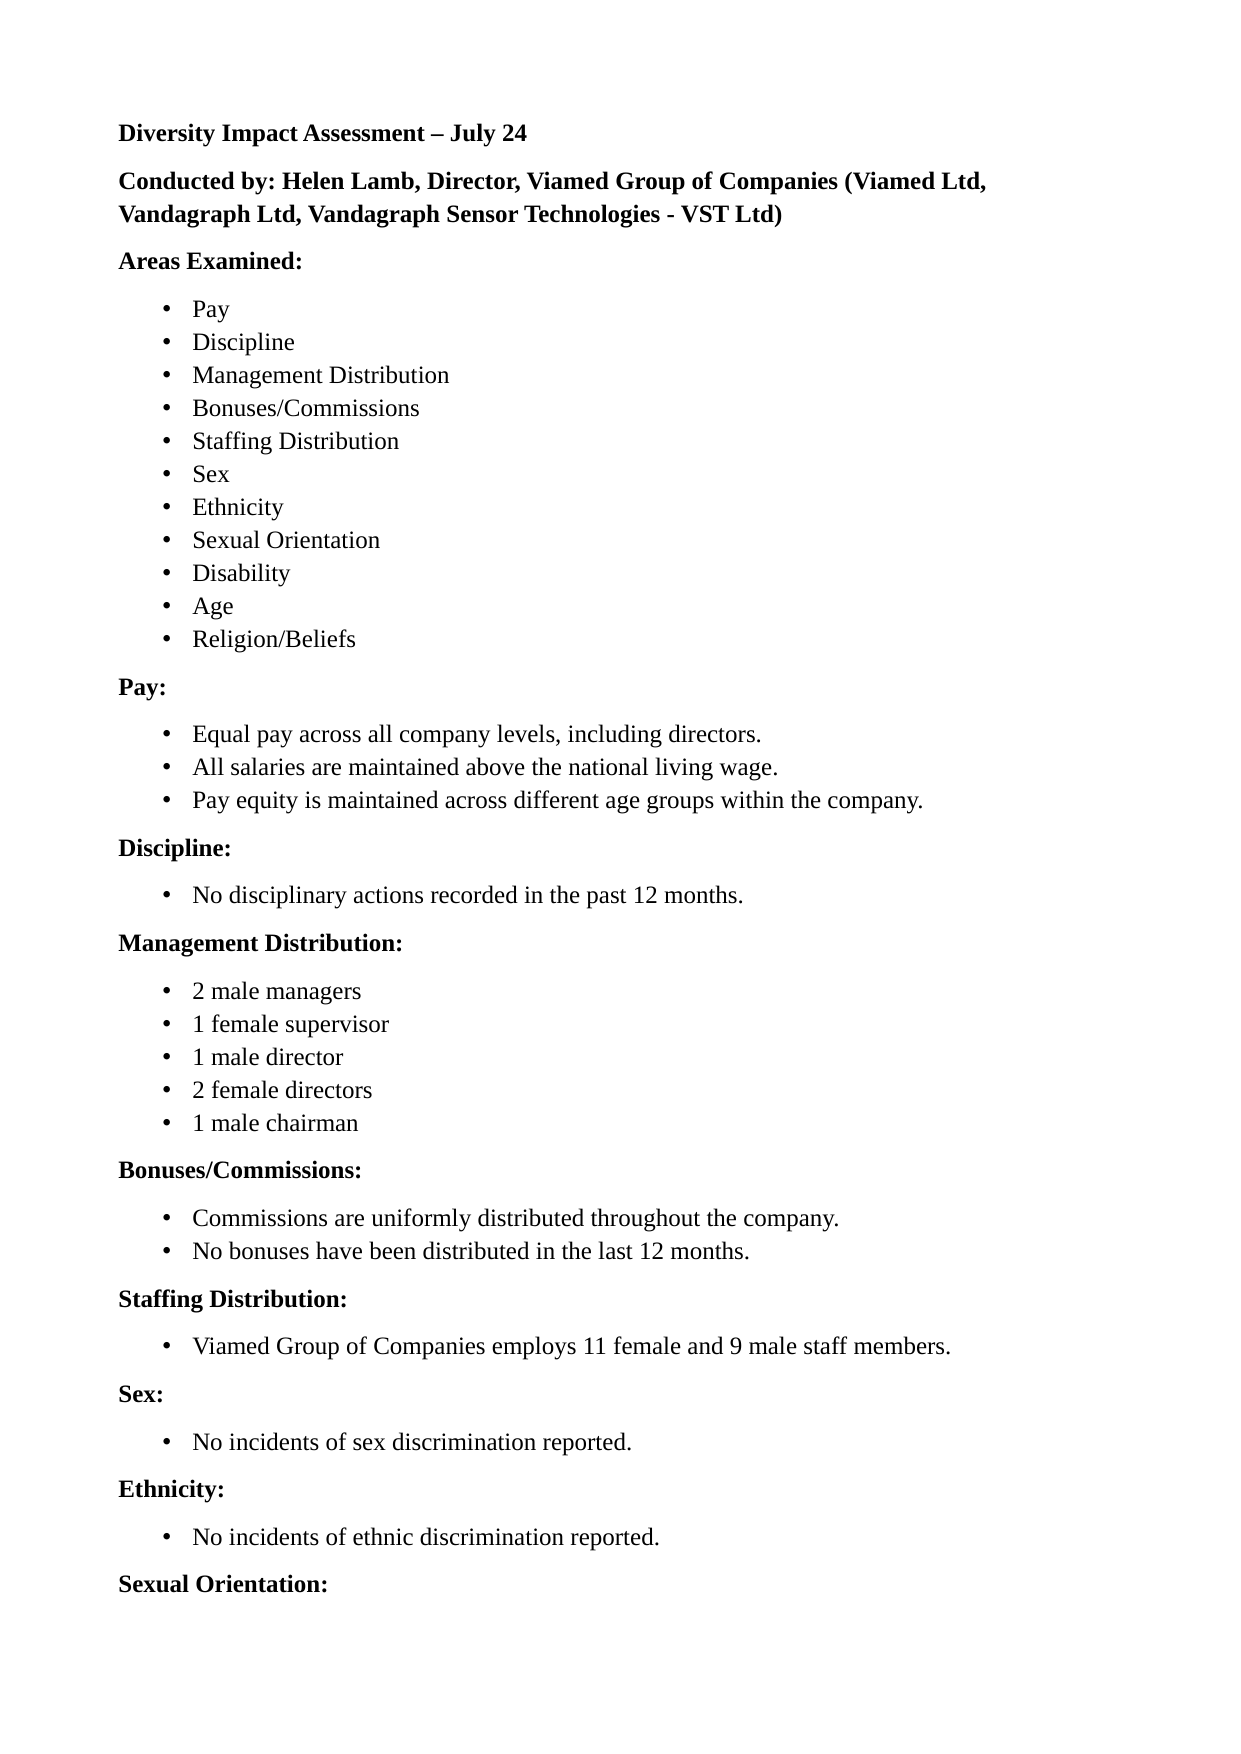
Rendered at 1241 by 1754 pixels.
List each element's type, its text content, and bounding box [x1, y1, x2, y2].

text Conducted by: Helen Lamb, Director, Viamed Group of Companies (Viamed Ltd, Vandagraph Ltd, Vandagraph Sensor Technologies - VST Ltd) [118, 166, 1122, 227]
list No incidents of ethnic discrimination reported. [162, 1522, 1122, 1551]
list Commissions are uniformly distributed throughout the company. [162, 1203, 1122, 1232]
list Sex [162, 459, 1122, 488]
list Pay equity is maintained across different age groups within the company. [162, 785, 1122, 814]
text Pay: [118, 672, 1122, 701]
list Disability [162, 558, 1122, 587]
list Equal pay across all company levels, including directors. [162, 719, 1122, 748]
text Bonuses/Commissions: [118, 1156, 1122, 1184]
list Viamed Group of Companies employs 11 female and 9 male staff members. [162, 1331, 1122, 1360]
list Pay [162, 294, 1122, 323]
list 1 male chairman [162, 1108, 1122, 1137]
list 2 male managers [162, 976, 1122, 1004]
text Sexual Orientation: [118, 1569, 1122, 1598]
list No disciplinary actions recorded in the past 12 months. [162, 881, 1122, 909]
text Sex: [118, 1379, 1122, 1408]
text Staffing Distribution: [118, 1284, 1122, 1312]
text Discipline: [118, 833, 1122, 862]
list Management Distribution [162, 360, 1122, 389]
text Areas Examined: [118, 246, 1122, 275]
list Religion/Beliefs [162, 624, 1122, 653]
list Bonuses/Commissions [162, 393, 1122, 422]
text Diversity Impact Assessment – July 24 [118, 118, 1122, 147]
list 1 male director [162, 1042, 1122, 1071]
list Discipline [162, 327, 1122, 356]
list Age [162, 591, 1122, 620]
list 1 female supervisor [162, 1009, 1122, 1038]
list Staffing Distribution [162, 426, 1122, 455]
list Ethnicity [162, 492, 1122, 521]
list 2 female directors [162, 1075, 1122, 1104]
list No bonuses have been distributed in the last 12 months. [162, 1236, 1122, 1265]
text Ethnicity: [118, 1474, 1122, 1503]
text Management Distribution: [118, 928, 1122, 957]
list Sexual Orientation [162, 525, 1122, 554]
list No incidents of sex discrimination reported. [162, 1427, 1122, 1455]
list All salaries are maintained above the national living wage. [162, 752, 1122, 781]
